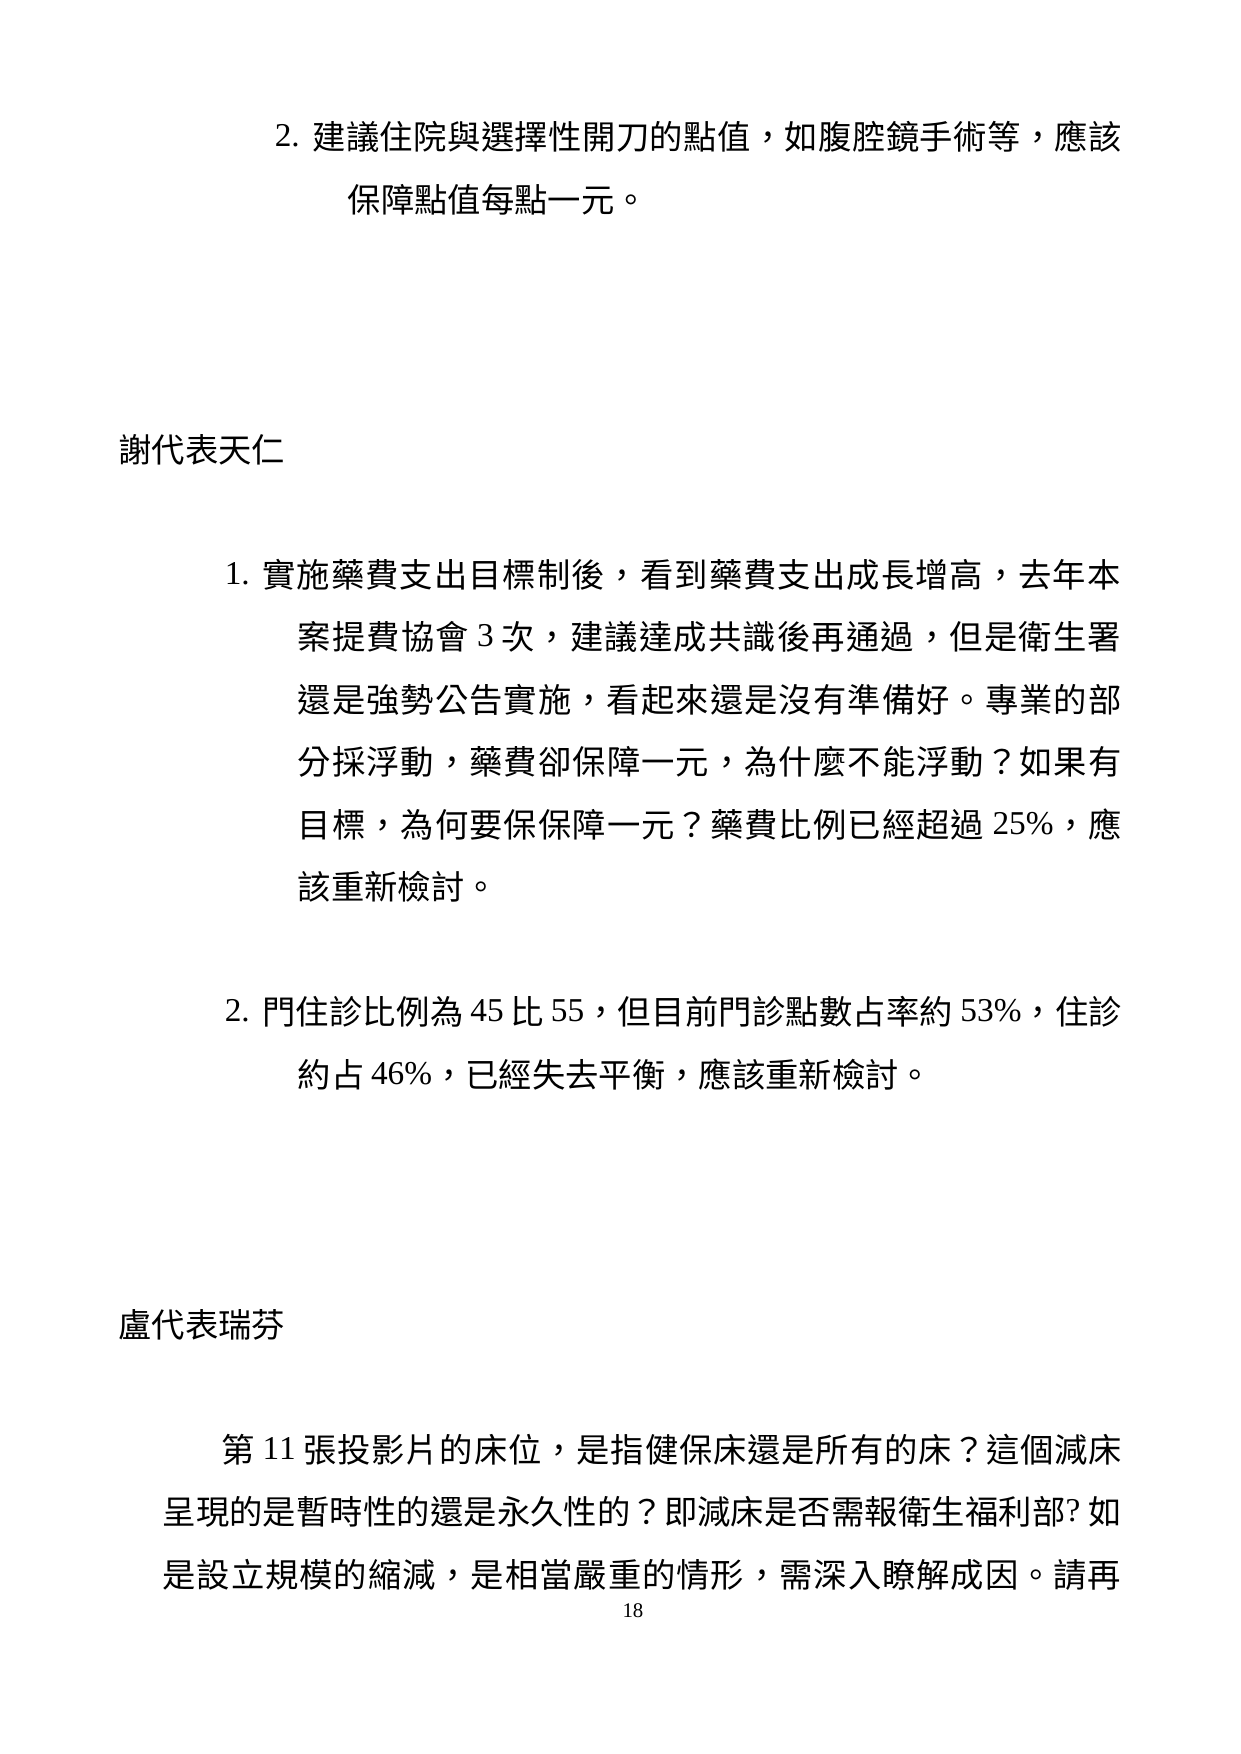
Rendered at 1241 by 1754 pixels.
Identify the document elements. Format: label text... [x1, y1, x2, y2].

text 第11張投影片的床位，是指健保床還是所有的床？這個減床呈現的是暫時性的還是永久性的？即減床是否需報衛生福利部? 如是設立規模的縮減，是相當嚴重的情形，需深入瞭解成因。請再 [162, 1406, 1122, 1593]
text 謝代表天仁 [118, 406, 1122, 468]
text 盧代表瑞芬 [118, 1281, 1122, 1343]
list 實施藥費支出目標制後，看到藥費支出成長增高，去年本案提費協會3次，建議達成共識後再通過，但是衛生署還是強勢公告實施，看起來還是沒有準備好。專業的部分採浮動，藥費卻保障一元，為什麼不能浮動？如果有目標，為何要保保障一元？藥費比例已經超過25%，應該重新檢討。 [224, 531, 1122, 906]
list 建議住院與選擇性開刀的點值，如腹腔鏡手術等，應該保障點值每點一元。 [274, 93, 1122, 218]
list 門住診比例為45比55，但目前門診點數占率約53%，住診約占46%，已經失去平衡，應該重新檢討。 [224, 968, 1122, 1093]
